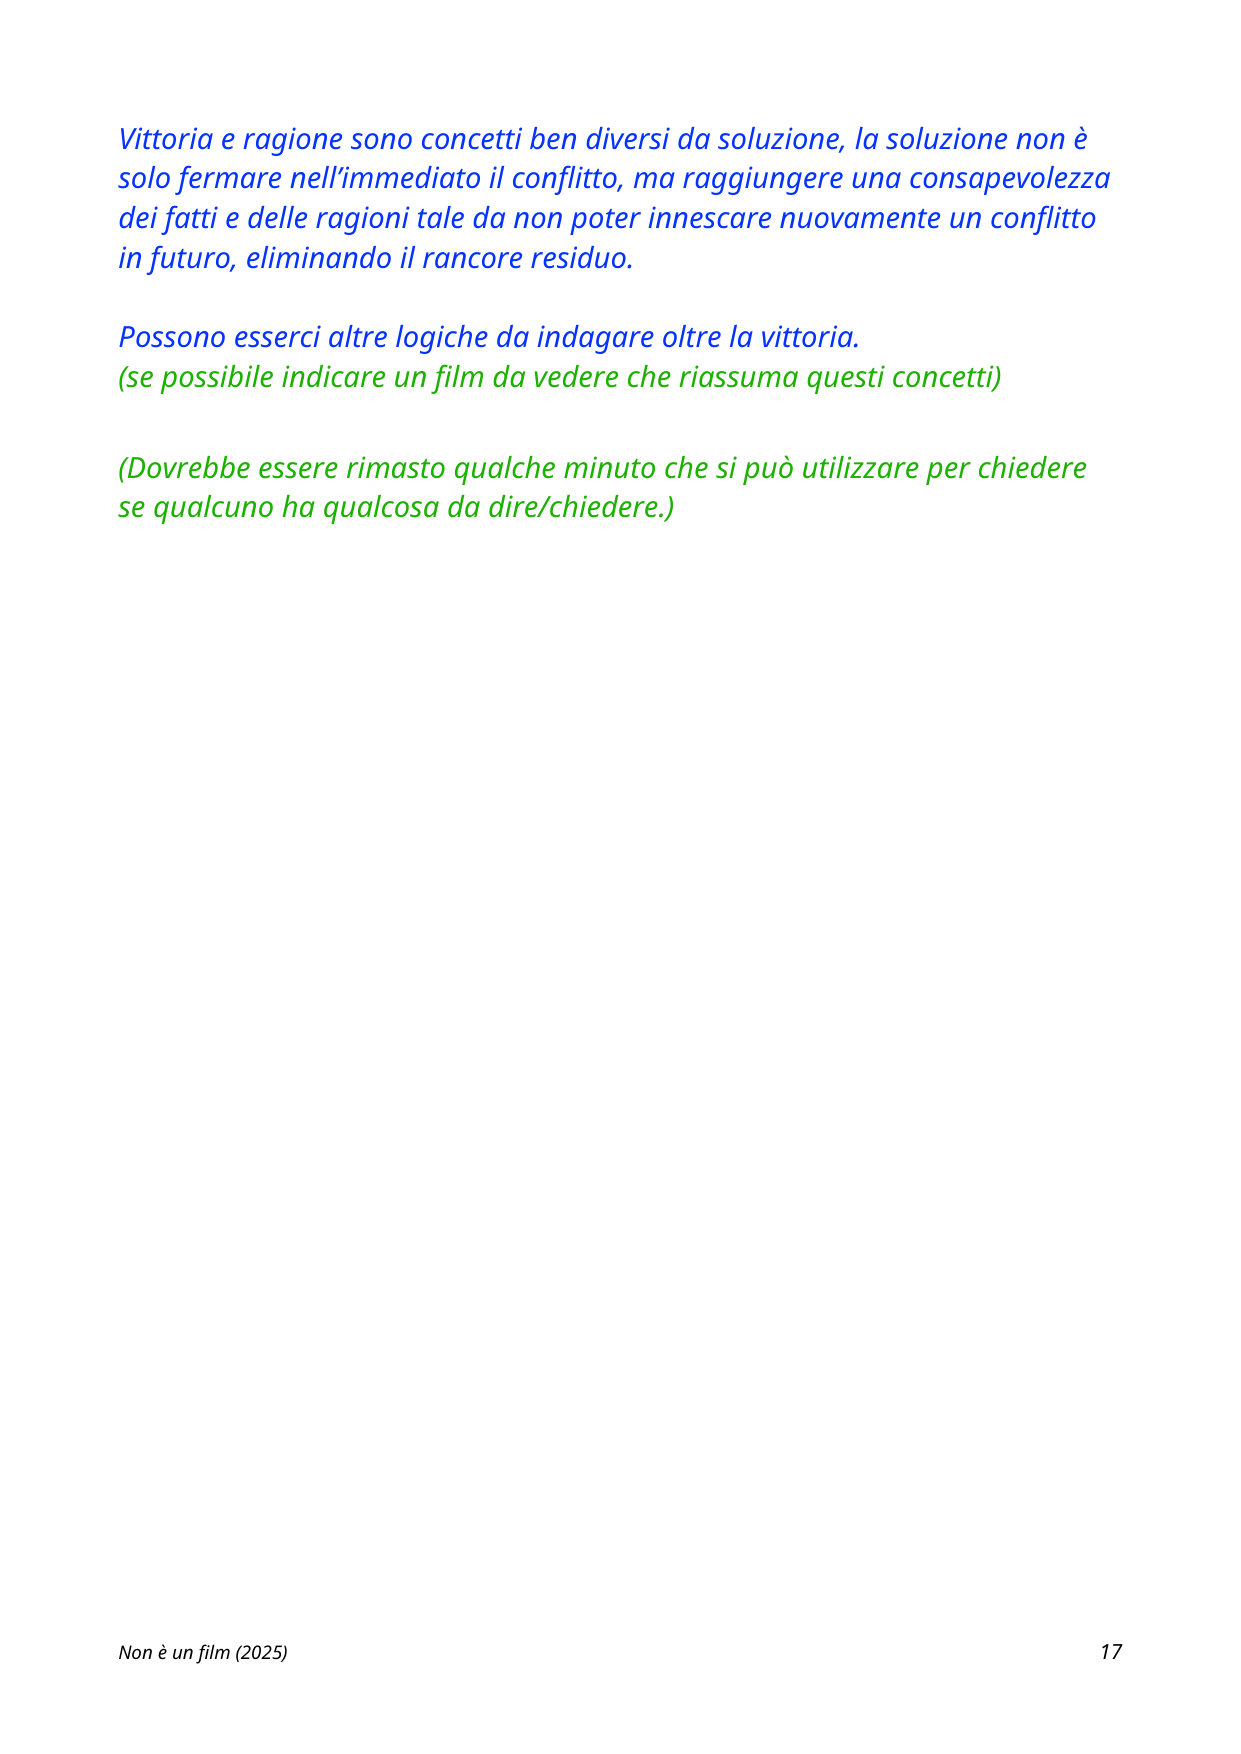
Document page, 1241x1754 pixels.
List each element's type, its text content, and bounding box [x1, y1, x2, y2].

text (Dovrebbe essere rimasto qualche minuto che si può utilizzare per chiedere se qualcuno ha qualcosa da dire/chiedere.) [118, 447, 1122, 526]
text (se possibile indicare un film da vedere che riassuma questi concetti) [118, 356, 1122, 396]
text Possono esserci altre logiche da indagare oltre la vittoria. [118, 317, 1122, 356]
text Vittoria e ragione sono concetti ben diversi da soluzione, la soluzione non è solo fermare nell’immediato il conflitto, ma raggiungere una consapevolezza dei fatti e delle ragioni tale da non poter innescare nuovamente un conflitto in futuro, eliminando il rancore residuo. [118, 118, 1122, 277]
